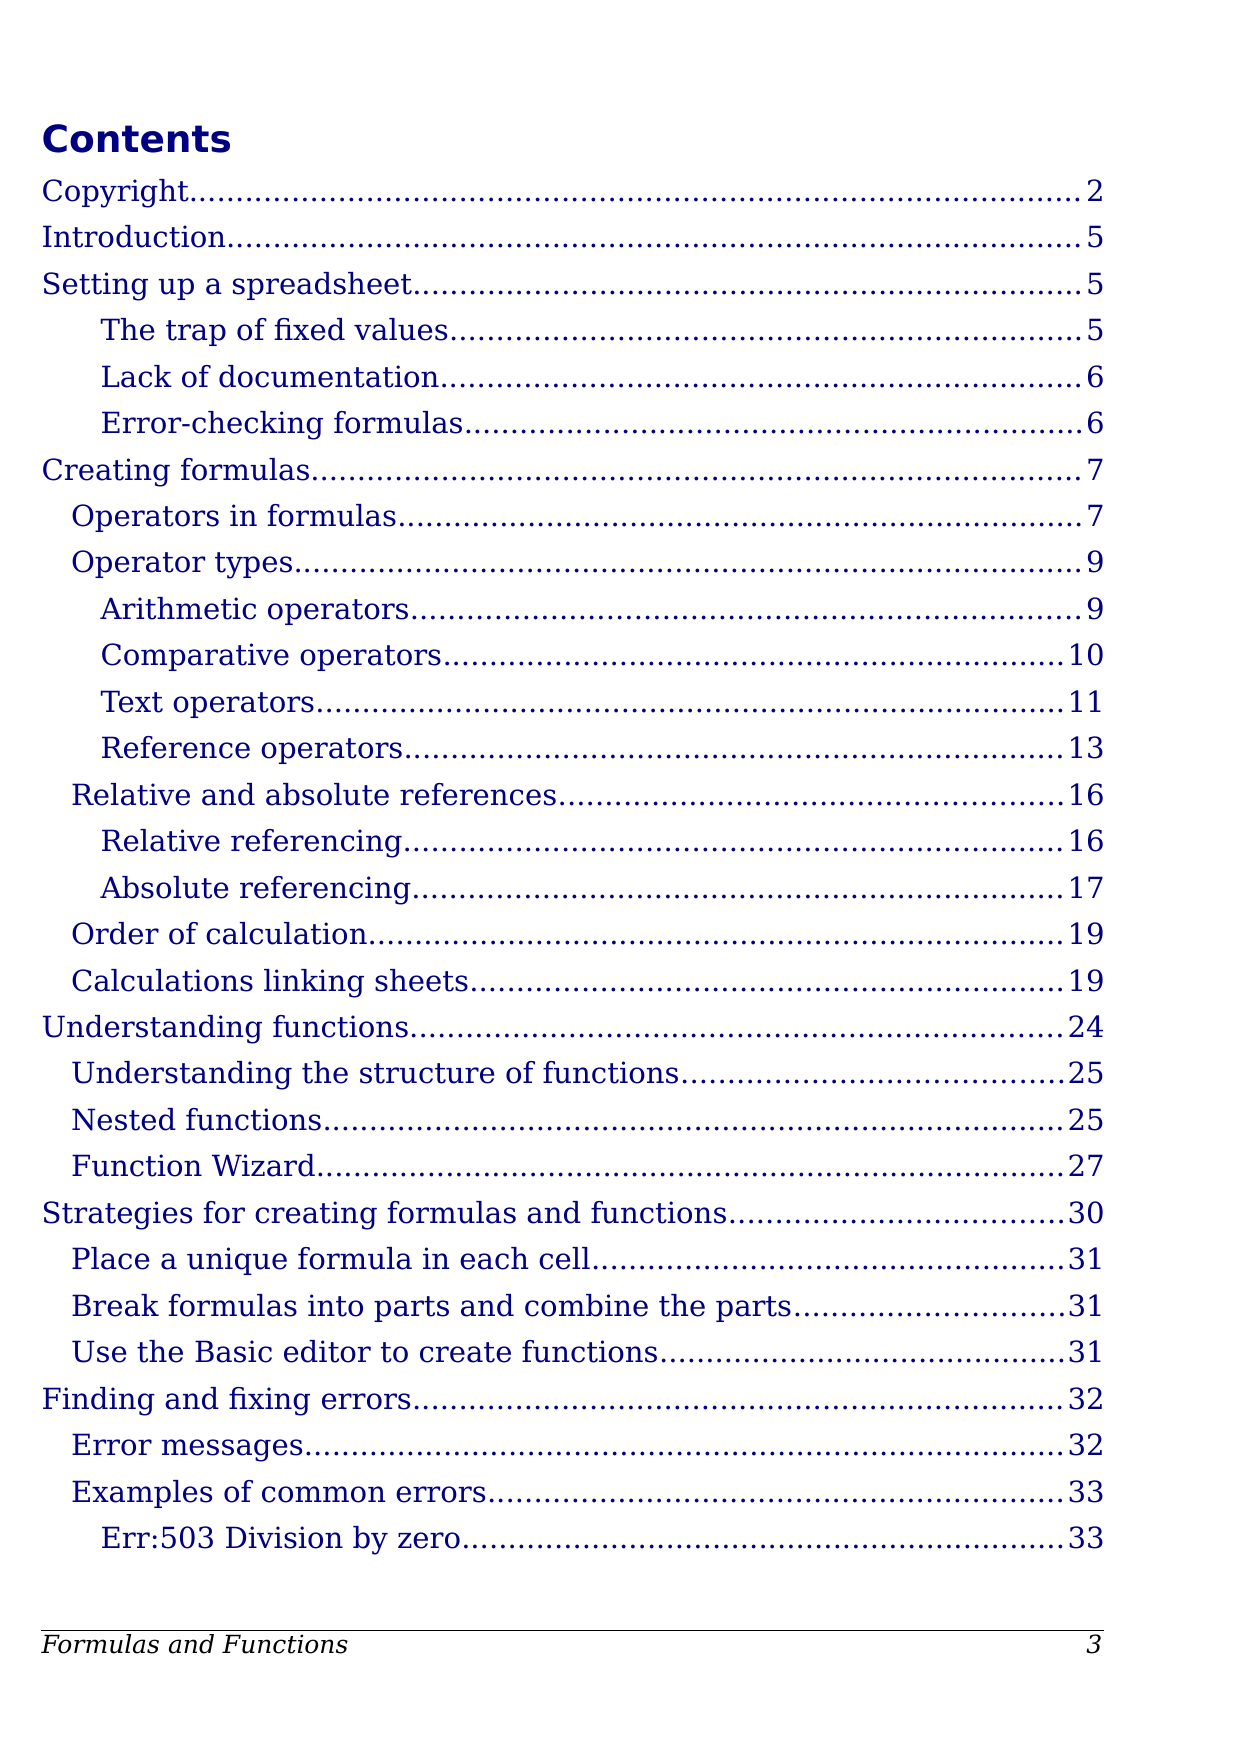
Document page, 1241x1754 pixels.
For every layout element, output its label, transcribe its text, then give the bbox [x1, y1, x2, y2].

text Understanding the structure of functions 25 [71, 1057, 1104, 1091]
text Text operators 11 [100, 685, 1104, 719]
text Copyright 2 [41, 174, 1104, 208]
text Arithmetic operators 9 [100, 592, 1104, 626]
text Creating formulas 7 [41, 453, 1104, 487]
text Relative referencing 16 [100, 824, 1104, 858]
text The trap of fixed values 5 [100, 313, 1104, 347]
text Contents [41, 118, 1104, 162]
text Reference operators 13 [100, 732, 1104, 766]
text Relative and absolute references 16 [71, 778, 1104, 812]
text Examples of common errors 33 [71, 1475, 1104, 1509]
text Calculations linking sheets 19 [71, 964, 1104, 998]
text Error-checking formulas 6 [100, 406, 1104, 440]
text Operator types 9 [71, 546, 1104, 580]
text Finding and fixing errors 32 [41, 1382, 1104, 1416]
text Order of calculation 19 [71, 917, 1104, 951]
text Operators in formulas 7 [71, 499, 1104, 533]
text Comparative operators 10 [100, 639, 1104, 673]
text Introduction 5 [41, 221, 1104, 254]
text Use the Basic editor to create functions 31 [71, 1336, 1104, 1369]
text Nested functions 25 [71, 1103, 1104, 1137]
text Strategies for creating formulas and functions 30 [41, 1196, 1104, 1230]
text Setting up a spreadsheet 5 [41, 267, 1104, 301]
text Error messages 32 [71, 1428, 1104, 1462]
text Place a unique formula in each cell 31 [71, 1243, 1104, 1277]
text Function Wizard 27 [71, 1150, 1104, 1184]
text Err:503 Division by zero 33 [100, 1521, 1104, 1555]
text Break formulas into parts and combine the parts 31 [71, 1289, 1104, 1323]
text Absolute referencing 17 [100, 871, 1104, 905]
text Lack of documentation 6 [100, 360, 1104, 394]
text Understanding functions 24 [41, 1010, 1104, 1044]
